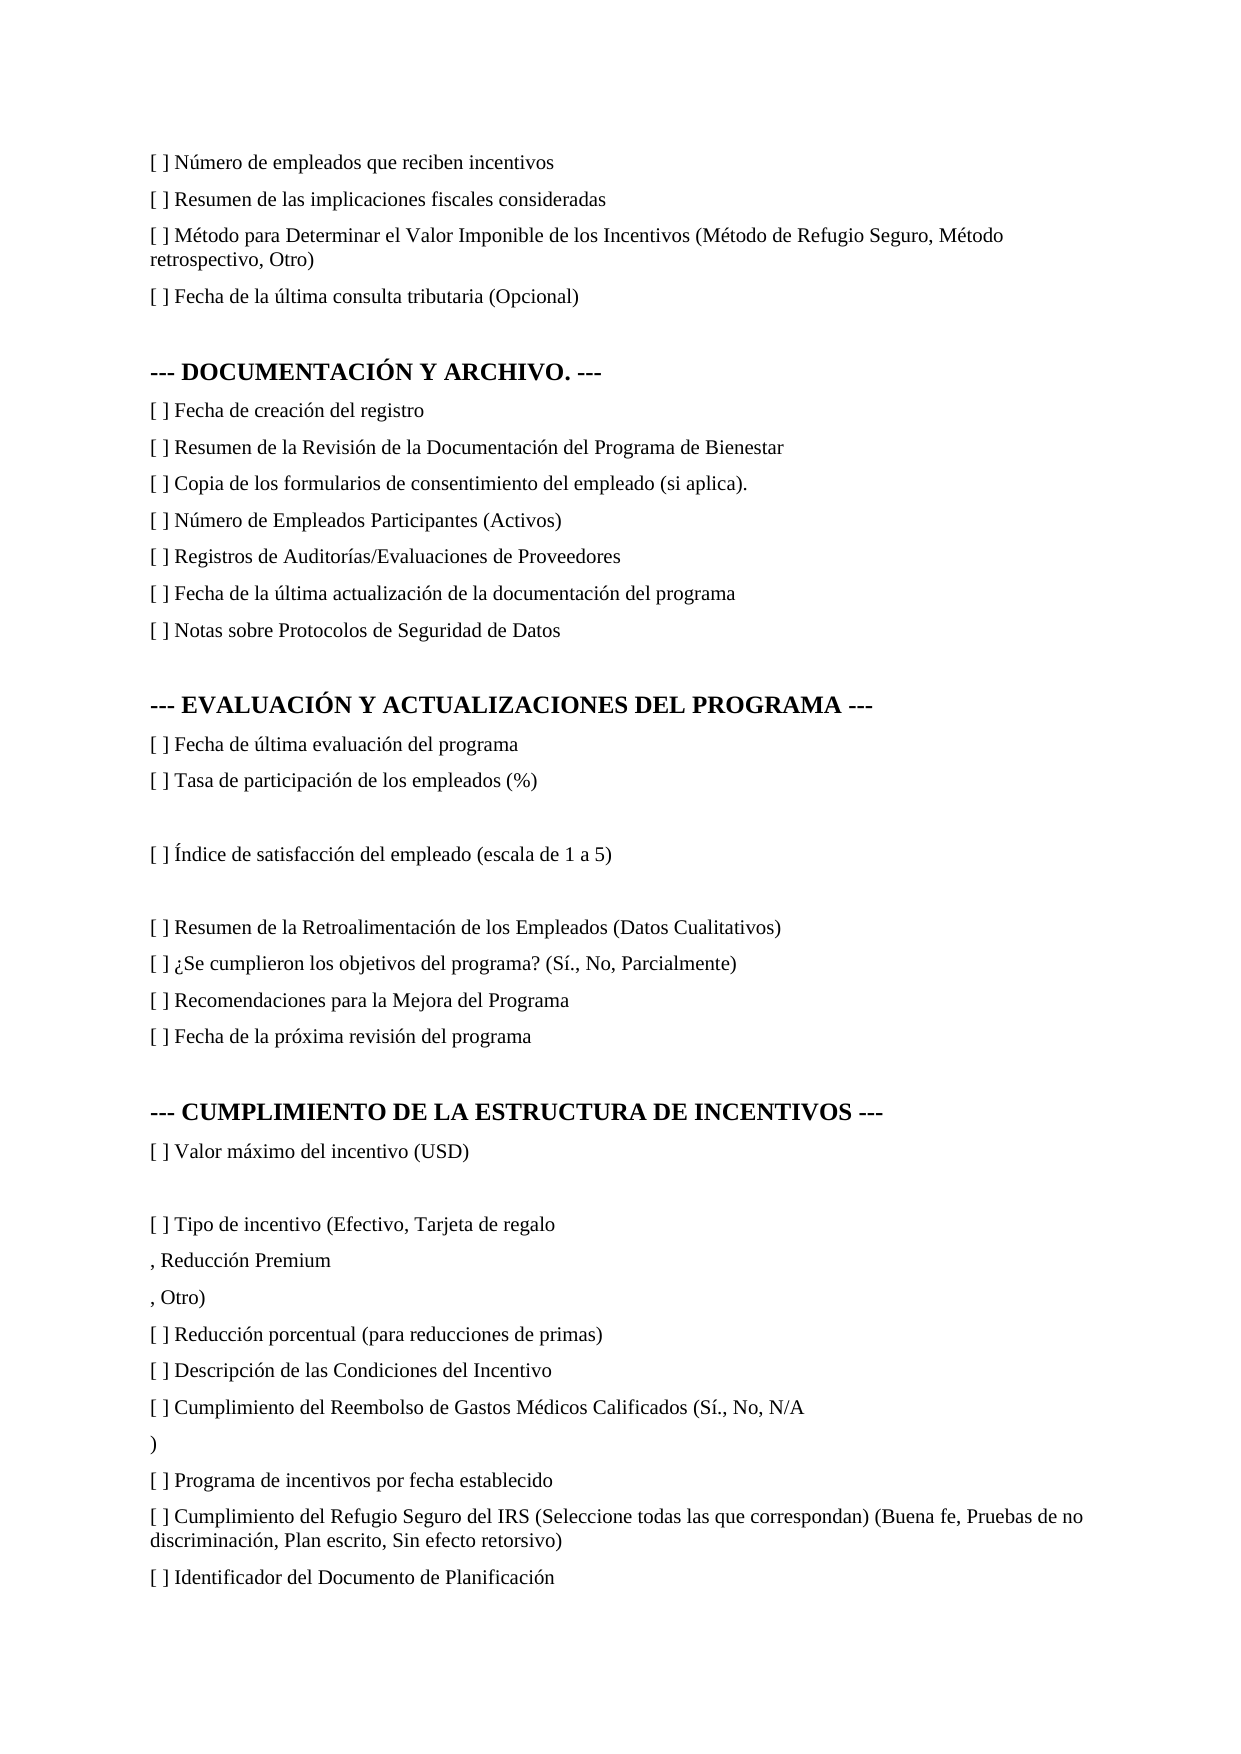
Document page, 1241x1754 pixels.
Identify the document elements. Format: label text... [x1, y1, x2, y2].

text [ ] Reducción porcentual (para reducciones de primas) [150, 1322, 1090, 1346]
text --- EVALUACIÓN Y ACTUALIZACIONES DEL PROGRAMA --- [150, 691, 1090, 719]
text [ ] Recomendaciones para la Mejora del Programa [150, 988, 1090, 1012]
text [ ] Fecha de última evaluación del programa [150, 732, 1090, 756]
text [ ] Índice de satisfacción del empleado (escala de 1 a 5) [150, 842, 1090, 866]
text --- DOCUMENTACIÓN Y ARCHIVO. --- [150, 357, 1090, 386]
text [ ] Valor máximo del incentivo (USD) [150, 1139, 1090, 1163]
text [ ] ¿Se cumplieron los objetivos del programa? (Sí., No, Parcialmente) [150, 951, 1090, 975]
text [ ] Fecha de la última consulta tributaria (Opcional) [150, 284, 1090, 308]
text [ ] Cumplimiento del Reembolso de Gastos Médicos Calificados (Sí., No, N/A [150, 1395, 1090, 1419]
text [ ] Registros de Auditorías/Evaluaciones de Proveedores [150, 544, 1090, 568]
text [ ] Fecha de creación del registro [150, 398, 1090, 422]
text [ ] Cumplimiento del Refugio Seguro del IRS (Seleccione todas las que correspondan) (Buena fe, Pruebas de no discriminación, Plan escrito, Sin efecto retorsivo) [150, 1504, 1090, 1552]
text [ ] Tipo de incentivo (Efectivo, Tarjeta de regalo [150, 1212, 1090, 1236]
text --- CUMPLIMIENTO DE LA ESTRUCTURA DE INCENTIVOS --- [150, 1097, 1090, 1126]
text [ ] Descripción de las Condiciones del Incentivo [150, 1358, 1090, 1382]
text [ ] Resumen de la Revisión de la Documentación del Programa de Bienestar [150, 435, 1090, 459]
text [ ] Fecha de la última actualización de la documentación del programa [150, 581, 1090, 605]
text [ ] Notas sobre Protocolos de Seguridad de Datos [150, 617, 1090, 642]
text [ ] Programa de incentivos por fecha establecido [150, 1468, 1090, 1492]
text [ ] Identificador del Documento de Planificación [150, 1565, 1090, 1589]
text , Reducción Premium [150, 1248, 1090, 1272]
text [ ] Resumen de las implicaciones fiscales consideradas [150, 187, 1090, 211]
text [ ] Resumen de la Retroalimentación de los Empleados (Datos Cualitativos) [150, 915, 1090, 939]
text [ ] Tasa de participación de los empleados (%) [150, 768, 1090, 792]
text [ ] Método para Determinar el Valor Imponible de los Incentivos (Método de Refugio Seguro, Método retrospectivo, Otro) [150, 223, 1090, 271]
text [ ] Número de empleados que reciben incentivos [150, 150, 1090, 174]
text [ ] Fecha de la próxima revisión del programa [150, 1024, 1090, 1048]
text [ ] Número de Empleados Participantes (Activos) [150, 508, 1090, 532]
text , Otro) [150, 1285, 1090, 1309]
text [ ] Copia de los formularios de consentimiento del empleado (si aplica). [150, 471, 1090, 495]
text ) [150, 1431, 1090, 1455]
